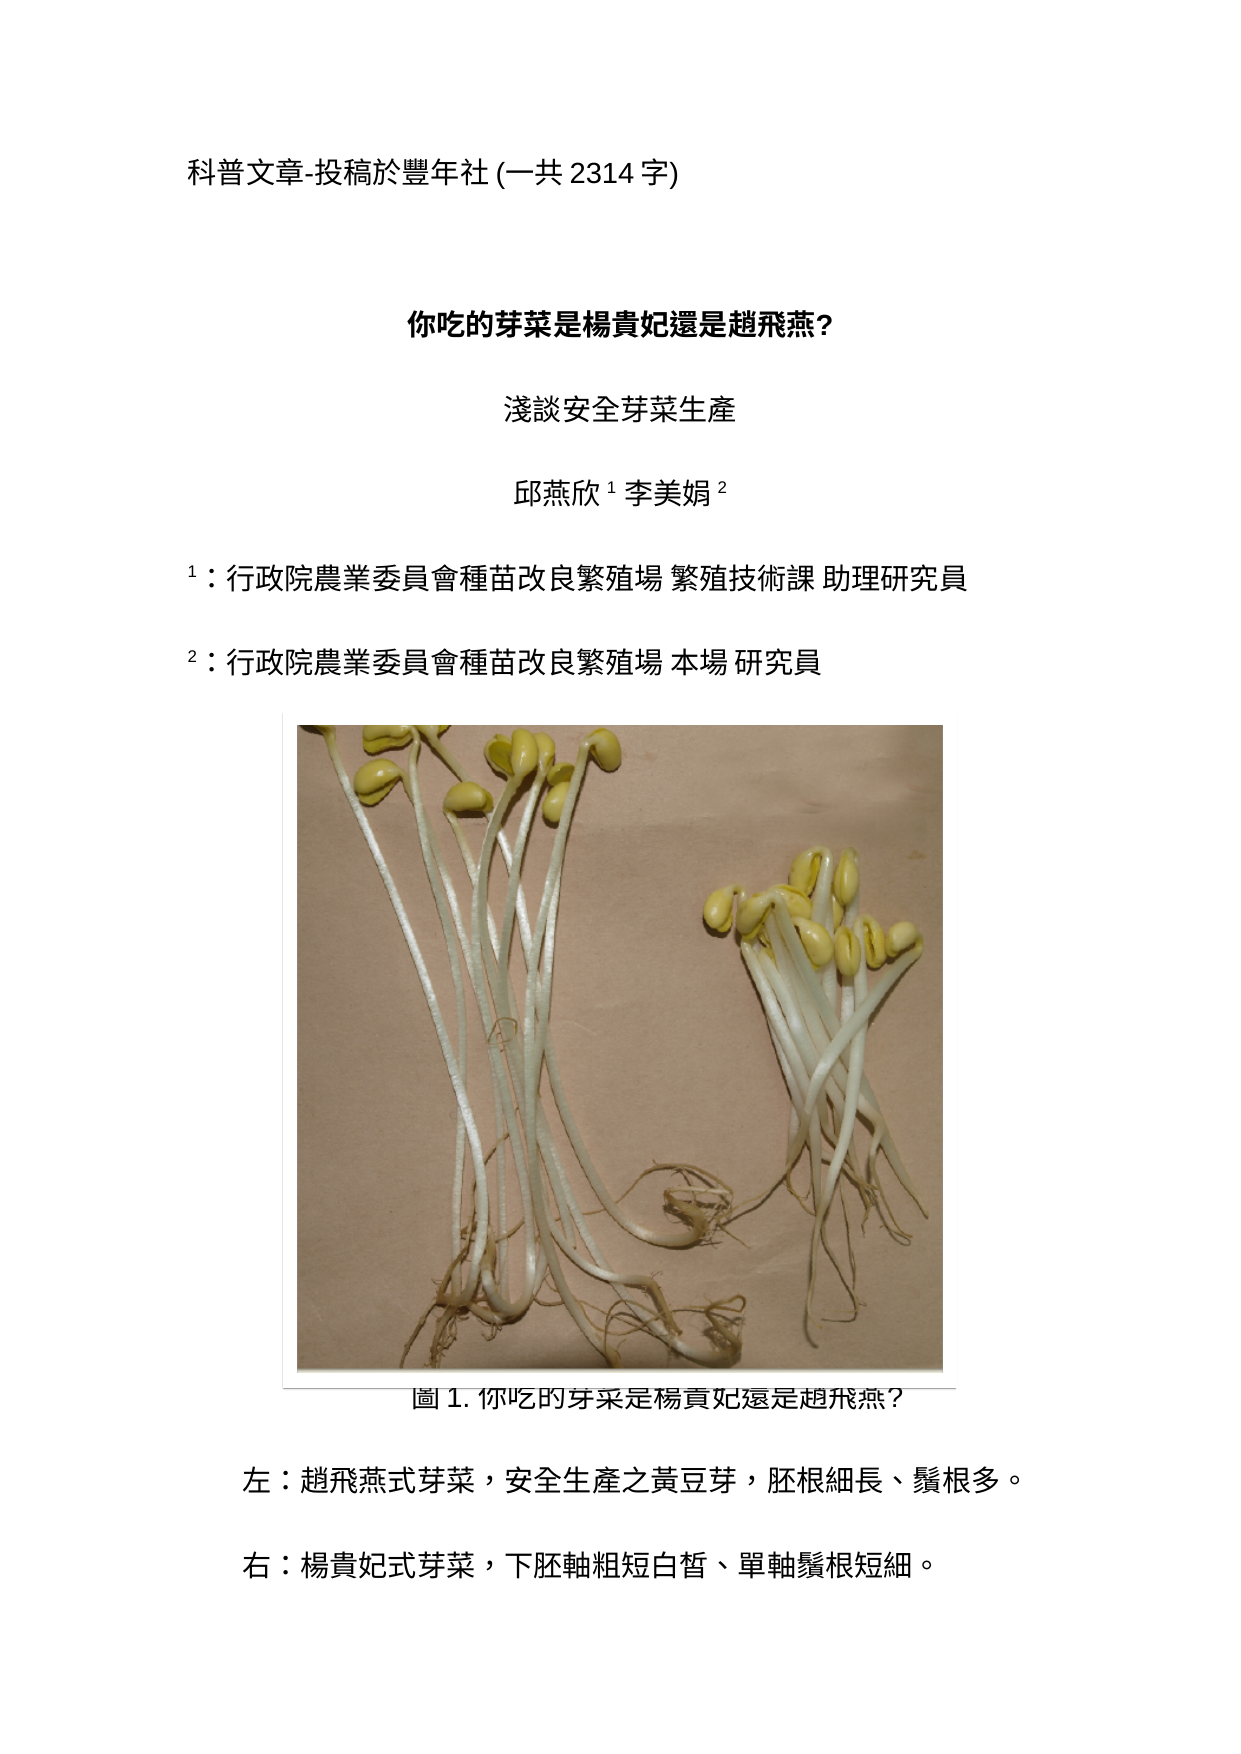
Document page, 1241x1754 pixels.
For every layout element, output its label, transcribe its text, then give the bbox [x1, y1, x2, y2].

picture [297, 725, 943, 1373]
table_cell 圖1. 你吃的芽菜是楊貴妃還是趙飛燕? 左：趙飛燕式芽菜，安全生產之黃豆芽，胚根細長、鬚根多。 右：楊貴妃式芽菜，下胚軸粗短白皙、單軸鬚根短細。 [157, 1373, 1083, 1585]
text 1：行政院農業委員會種苗改良繁殖場 繁殖技術課 助理研究員 [187, 555, 1053, 598]
text 邱燕欣1 李美娟2 [187, 471, 1053, 513]
table_header [157, 725, 282, 1373]
text 你吃的芽菜是楊貴妃還是趙飛燕? [187, 302, 1053, 344]
text 淺談安全芽菜生產 [187, 386, 1053, 428]
table_header [958, 725, 1083, 1373]
text 2：行政院農業委員會種苗改良繁殖場 本場 研究員 [187, 640, 1053, 682]
text 科普文章-投稿於豐年社 (一共2314字) [187, 150, 1053, 192]
